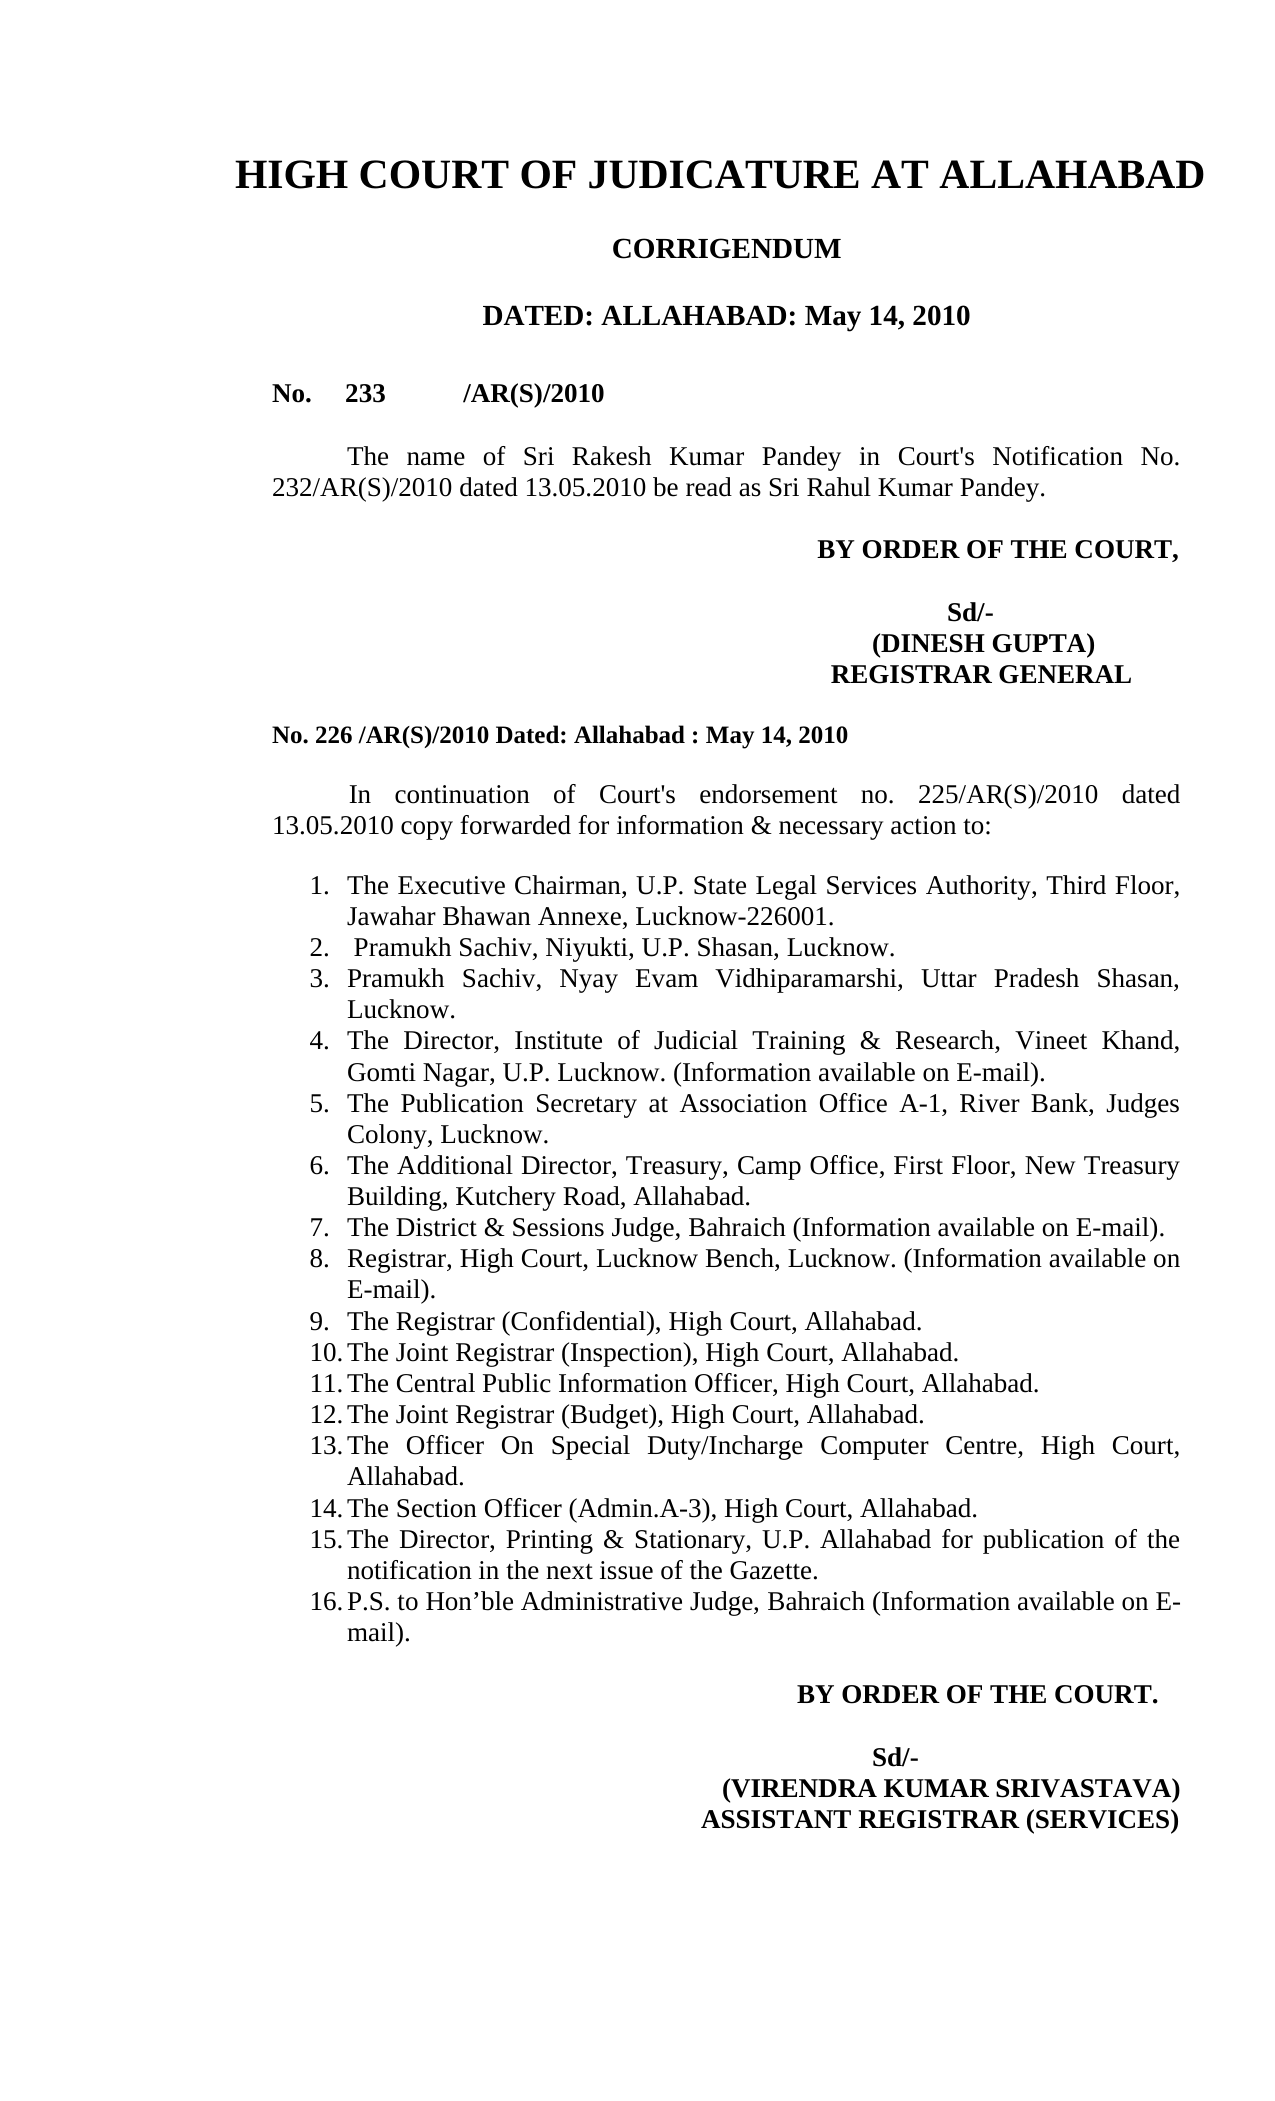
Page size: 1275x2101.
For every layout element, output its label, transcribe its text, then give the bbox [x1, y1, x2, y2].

list The Publication Secretary at Association Office A-1, River Bank, Judges Colony, Lucknow. [309, 1087, 1181, 1149]
subtitle No. 226 /AR(S)/2010 Dated: Allahabad : May 14, 2010 [272, 720, 1181, 749]
subtitle In continuation of Court's endorsement no. 225/AR(S)/2010 dated 13.05.2010 copy forwarded for information & necessary action to: [272, 778, 1181, 840]
list P.S. to Hon’ble Administrative Judge, Bahraich (Information available on E-mail). [309, 1585, 1181, 1647]
text Sd/- [272, 1741, 1181, 1772]
text (DINESH GUPTA) [272, 627, 1183, 658]
list The Director, Institute of Judicial Training & Research, Vineet Khand, Gomti Nagar, U.P. Lucknow. (Information available on E-mail). [309, 1024, 1181, 1087]
text BY ORDER OF THE COURT. [722, 1678, 1181, 1710]
list Registrar, High Court, Lucknow Bench, Lucknow. (Information available on E-mail). [309, 1242, 1181, 1305]
table_header 233 [326, 378, 452, 409]
text The name of Sri Rakesh Kumar Pandey in Court's Notification No. 232/AR(S)/2010 dated 13.05.2010 be read as Sri Rahul Kumar Pandey. [272, 440, 1181, 502]
list The Central Public Information Officer, High Court, Allahabad. [309, 1367, 1181, 1398]
table_header No. [261, 378, 326, 409]
list The Officer On Special Duty/Incharge Computer Centre, High Court, Allahabad. [309, 1429, 1181, 1492]
text (VIRENDRA KUMAR SRIVASTAVA) [647, 1772, 1181, 1803]
title HIGH COURT OF JUDICATURE AT ALLAHABAD [225, 150, 1216, 198]
list The Additional Director, Treasury, Camp Office, First Floor, New Treasury Building, Kutchery Road, Allahabad. [309, 1149, 1181, 1211]
subtitle CORRIGENDUM [272, 231, 1181, 265]
text REGISTRAR GENERAL [272, 658, 1181, 689]
text ASSISTANT REGISTRAR (SERVICES) [647, 1803, 1181, 1834]
list The District & Sessions Judge, Bahraich (Information available on E-mail). [309, 1211, 1181, 1242]
list Pramukh Sachiv, Niyukti, U.P. Shasan, Lucknow. [309, 931, 1181, 962]
list The Joint Registrar (Budget), High Court, Allahabad. [309, 1398, 1181, 1429]
list The Registrar (Confidential), High Court, Allahabad. [309, 1305, 1181, 1336]
list The Joint Registrar (Inspection), High Court, Allahabad. [309, 1336, 1181, 1367]
text BY ORDER OF THE COURT, [722, 533, 1181, 564]
list The Executive Chairman, U.P. State Legal Services Authority, Third Floor, Jawahar Bhawan Annexe, Lucknow-226001. [309, 869, 1181, 931]
subtitle DATED: ALLAHABAD: May 14, 2010 [272, 298, 1181, 332]
text Sd/- [122, 596, 1181, 627]
list Pramukh Sachiv, Nyay Evam Vidhiparamarshi, Uttar Pradesh Shasan, Lucknow. [309, 962, 1181, 1024]
table_header /AR(S)/2010 [452, 378, 638, 409]
list The Director, Printing & Stationary, U.P. Allahabad for publication of the notification in the next issue of the Gazette. [309, 1523, 1181, 1585]
list The Section Officer (Admin.A-3), High Court, Allahabad. [309, 1492, 1181, 1523]
